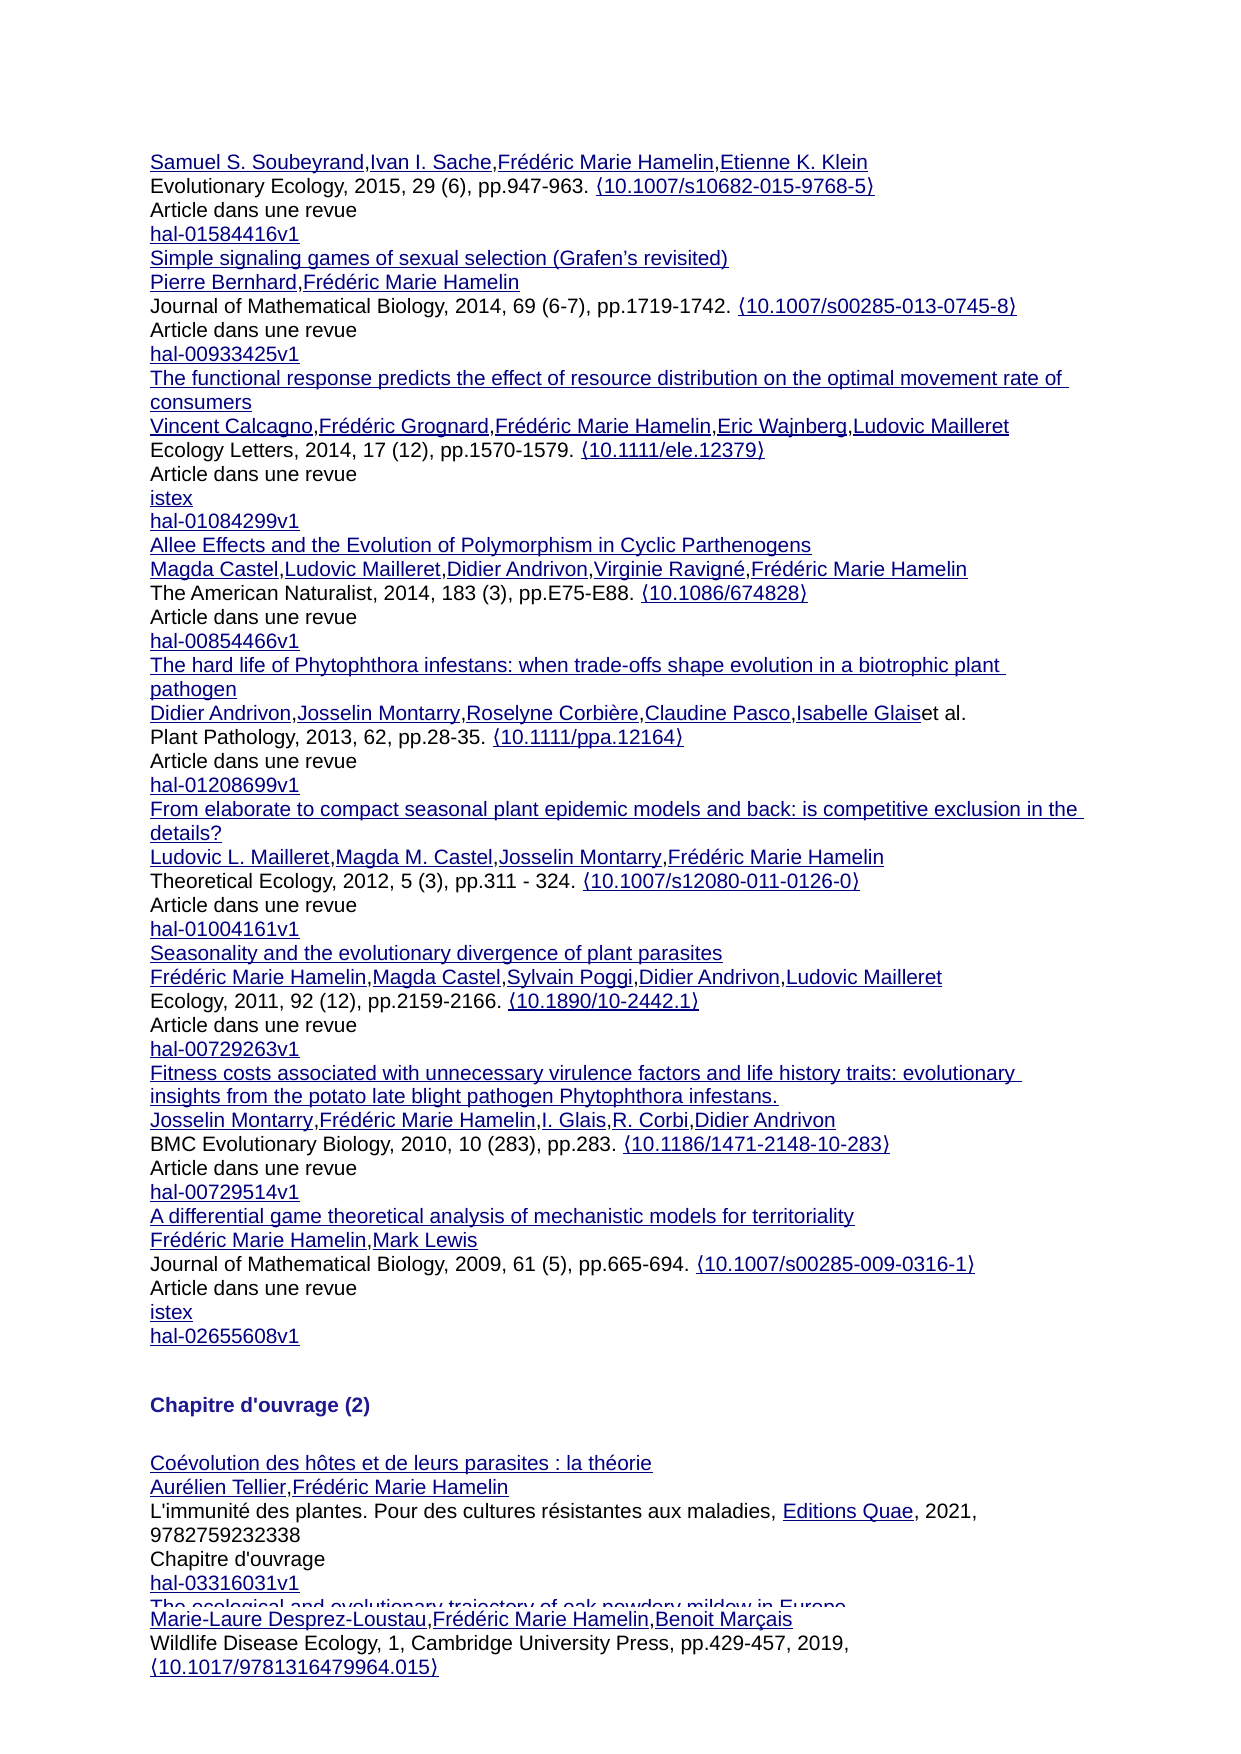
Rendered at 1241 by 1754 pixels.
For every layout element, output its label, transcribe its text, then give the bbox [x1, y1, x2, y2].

table_cell Seasonality and the evolutionary divergence of plant parasites Frédéric Marie Hamelin,Magda Castel,Sylvain Poggi,Didier Andrivon,Ludovic Mailleret Ecology, 2011, 92 (12), pp.2159-2166. ⟨10.1890/10-2442.1⟩ Article dans une revue hal-00729263v1 [150, 941, 1090, 1060]
table_cell The functional response predicts the effect of resource distribution on the optimal movement rate of consumers Vincent Calcagno,Frédéric Grognard,Frédéric Marie Hamelin,Eric Wajnberg,Ludovic Mailleret Ecology Letters, 2014, 17 (12), pp.1570-1579. ⟨10.1111/ele.12379⟩ Article dans une revue istex hal-01084299v1 [150, 366, 1090, 533]
table_cell The hard life of Phytophthora infestans: when trade-offs shape evolution in a biotrophic plant pathogen Didier Andrivon,Josselin Montarry,Roselyne Corbière,Claudine Pasco,Isabelle Glaiset al. Plant Pathology, 2013, 62, pp.28-35. ⟨10.1111/ppa.12164⟩ Article dans une revue hal-01208699v1 [150, 653, 1090, 797]
table_cell Samuel S. Soubeyrand,Ivan I. Sache,Frédéric Marie Hamelin,Etienne K. Klein Evolutionary Ecology, 2015, 29 (6), pp.947-963. ⟨10.1007/s10682-015-9768-5⟩ Article dans une revue hal-01584416v1 [150, 150, 1090, 246]
table_cell A differential game theoretical analysis of mechanistic models for territoriality Frédéric Marie Hamelin,Mark Lewis Journal of Mathematical Biology, 2009, 61 (5), pp.665-694. ⟨10.1007/s00285-009-0316-1⟩ Article dans une revue istex hal-02655608v1 [150, 1204, 1090, 1348]
table_cell From elaborate to compact seasonal plant epidemic models and back: is competitive exclusion in the details? Ludovic L. Mailleret,Magda M. Castel,Josselin Montarry,Frédéric Marie Hamelin Theoretical Ecology, 2012, 5 (3), pp.311 - 324. ⟨10.1007/s12080-011-0126-0⟩ Article dans une revue hal-01004161v1 [150, 797, 1090, 941]
table_cell Fitness costs associated with unnecessary virulence factors and life history traits: evolutionary insights from the potato late blight pathogen Phytophthora infestans. Josselin Montarry,Frédéric Marie Hamelin,I. Glais,R. Corbi,Didier Andrivon BMC Evolutionary Biology, 2010, 10 (283), pp.283. ⟨10.1186/1471-2148-10-283⟩ Article dans une revue hal-00729514v1 [150, 1060, 1090, 1204]
table_cell Allee Effects and the Evolution of Polymorphism in Cyclic Parthenogens Magda Castel,Ludovic Mailleret,Didier Andrivon,Virginie Ravigné,Frédéric Marie Hamelin The American Naturalist, 2014, 183 (3), pp.E75-E88. ⟨10.1086/674828⟩ Article dans une revue hal-00854466v1 [150, 533, 1090, 653]
table_cell Simple signaling games of sexual selection (Grafen’s revisited) Pierre Bernhard,Frédéric Marie Hamelin Journal of Mathematical Biology, 2014, 69 (6-7), pp.1719-1742. ⟨10.1007/s00285-013-0745-8⟩ Article dans une revue hal-00933425v1 [150, 246, 1090, 366]
subtitle Chapitre d'ouvrage (2) [150, 1393, 1090, 1417]
table_header Coévolution des hôtes et de leurs parasites : la théorie Aurélien Tellier,Frédéric Marie Hamelin L'immunité des plantes. Pour des cultures résistantes aux maladies, Editions Quae, 2021, 9782759232338 Chapitre d'ouvrage hal-03316031v1 [150, 1451, 1090, 1595]
table_cell The ecological and evolutionary trajectory of oak powdery mildew in Europe Marie-Laure Desprez-Loustau,Frédéric Marie Hamelin,Benoit Marçais Wildlife Disease Ecology, 1, Cambridge University Press, pp.429-457, 2019, ⟨10.1017/9781316479964.015⟩ [150, 1595, 1090, 1679]
